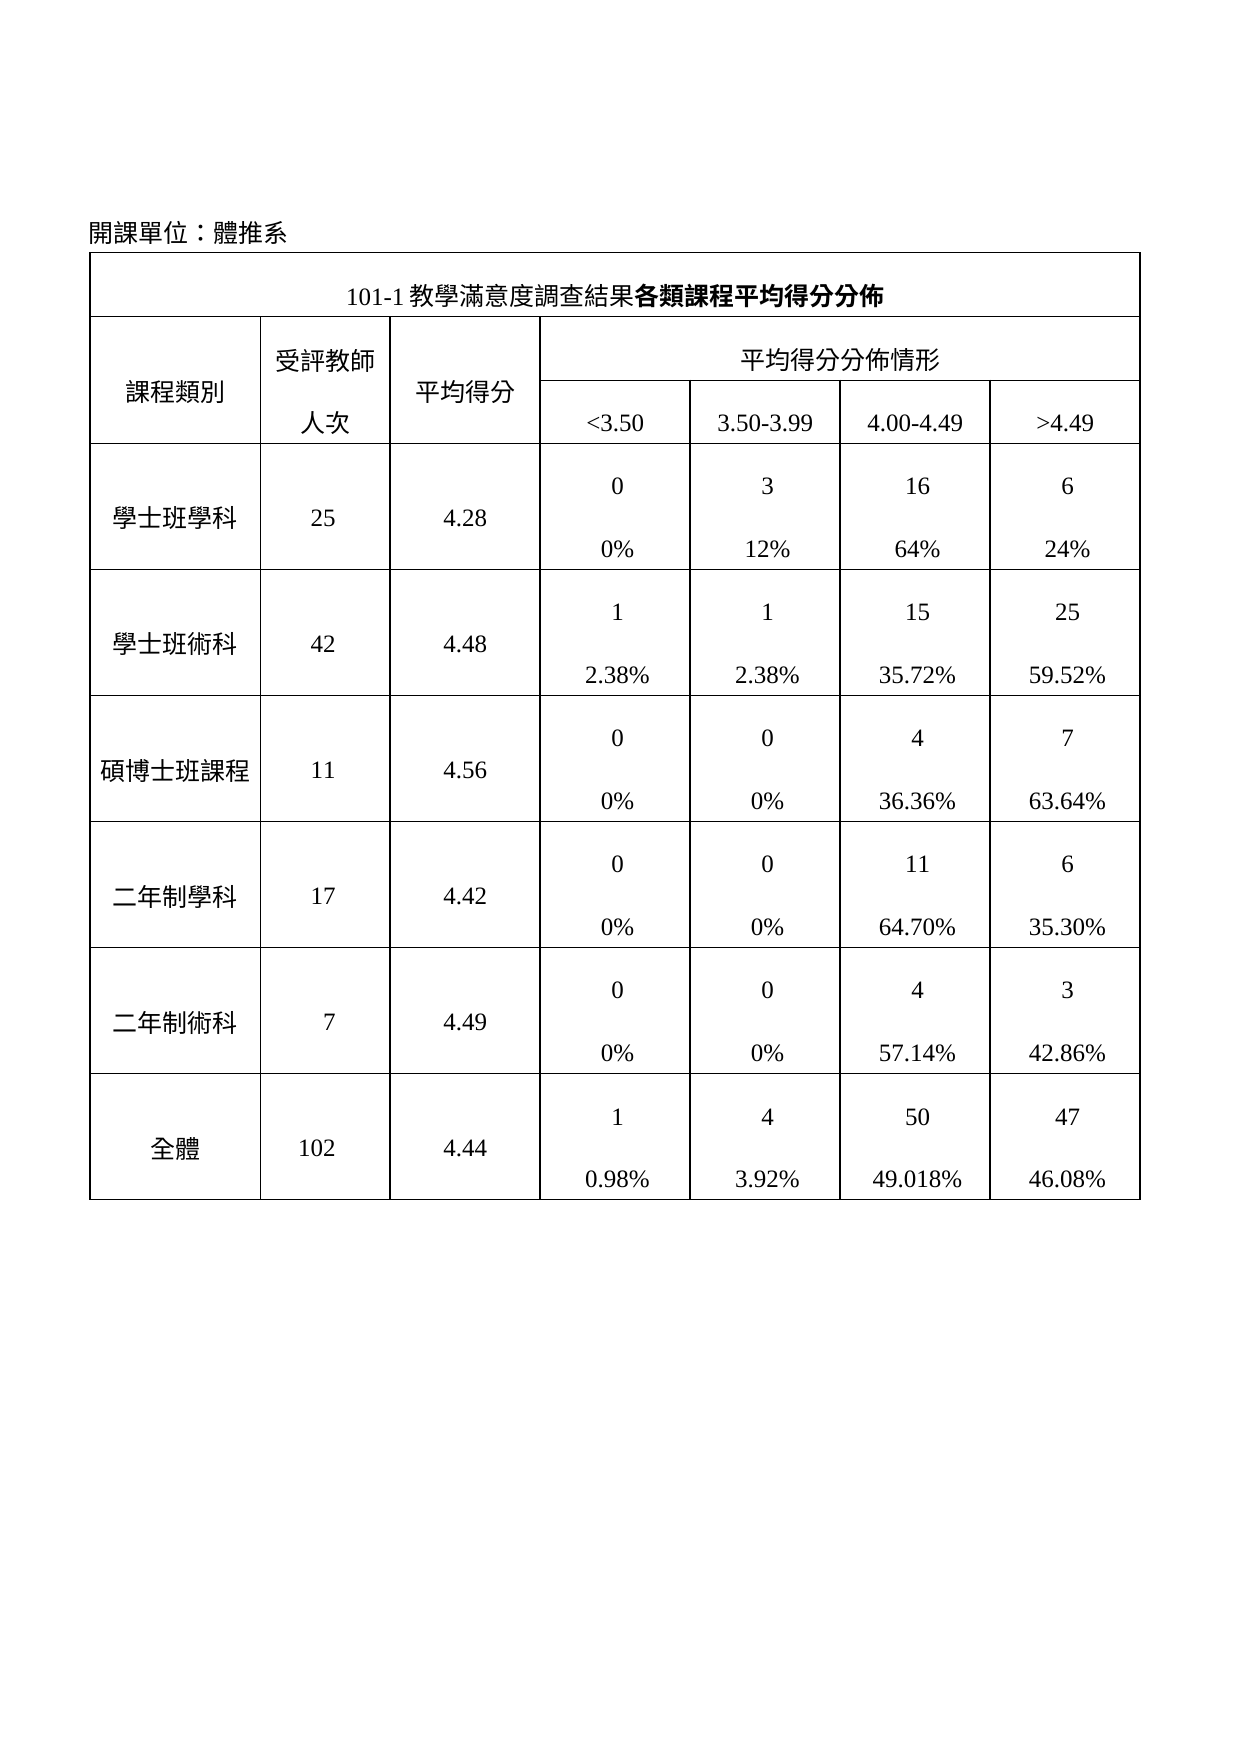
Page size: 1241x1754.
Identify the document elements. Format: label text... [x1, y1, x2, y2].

table_cell 4 57.14% [841, 948, 989, 1073]
table_cell 4.28 [391, 444, 539, 569]
table_header 101-1教學滿意度調查結果各類課程平均得分分佈 [91, 253, 1139, 316]
table_cell 受評教師人次 [261, 317, 389, 443]
table_cell 15 35.72% [841, 570, 989, 695]
table_cell 42 [261, 570, 389, 695]
table_cell 二年制學科 [91, 822, 260, 947]
table_cell 7 [261, 948, 389, 1073]
table_cell 0 0% [541, 948, 689, 1073]
table_cell 0 0% [691, 696, 839, 821]
table_cell 17 [261, 822, 389, 947]
table_cell 二年制術科 [91, 948, 260, 1073]
table_cell 0 0% [691, 948, 839, 1073]
table_cell 11 [261, 696, 389, 821]
table_cell 7 63.64% [991, 696, 1139, 821]
table_cell 25 59.52% [991, 570, 1139, 695]
table_cell 4 36.36% [841, 696, 989, 821]
table_cell 4.44 [391, 1074, 539, 1199]
table_cell 4.49 [391, 948, 539, 1073]
table_cell 4 3.92% [691, 1074, 839, 1199]
table_cell 25 [261, 444, 389, 569]
table_cell <3.50 [541, 381, 689, 443]
table_cell 3 12% [691, 444, 839, 569]
table_cell 4.48 [391, 570, 539, 695]
table_cell 0 0% [541, 444, 689, 569]
table_cell 0 0% [541, 822, 689, 947]
table_cell 1 2.38% [691, 570, 839, 695]
table_cell 16 64% [841, 444, 989, 569]
table_cell 碩博士班課程 [91, 696, 260, 821]
table_cell 11 64.70% [841, 822, 989, 947]
table_cell 全體 [91, 1074, 260, 1199]
table_cell 102 [261, 1074, 389, 1199]
table_cell 3.50-3.99 [691, 381, 839, 443]
table_cell 4.00-4.49 [841, 381, 989, 443]
table_cell 1 2.38% [541, 570, 689, 695]
table_cell 50 49.018% [841, 1074, 989, 1199]
table_cell 3 42.86% [991, 948, 1139, 1073]
table_cell 1 0.98% [541, 1074, 689, 1199]
table_cell 學士班學科 [91, 444, 260, 569]
table_cell 6 35.30% [991, 822, 1139, 947]
table_cell 4.42 [391, 822, 539, 947]
table_cell 6 24% [991, 444, 1139, 569]
table_cell >4.49 [991, 381, 1139, 443]
table_cell 0 0% [691, 822, 839, 947]
table_cell 平均得分 [391, 317, 539, 443]
table_cell 學士班術科 [91, 570, 260, 695]
table_cell 平均得分分佈情形 [541, 317, 1139, 379]
table_cell 0 0% [541, 696, 689, 821]
text 開課單位：體推系 [89, 189, 1152, 252]
table_cell 47 46.08% [991, 1074, 1139, 1199]
table_cell 4.56 [391, 696, 539, 821]
table_cell 課程類別 [91, 317, 260, 443]
